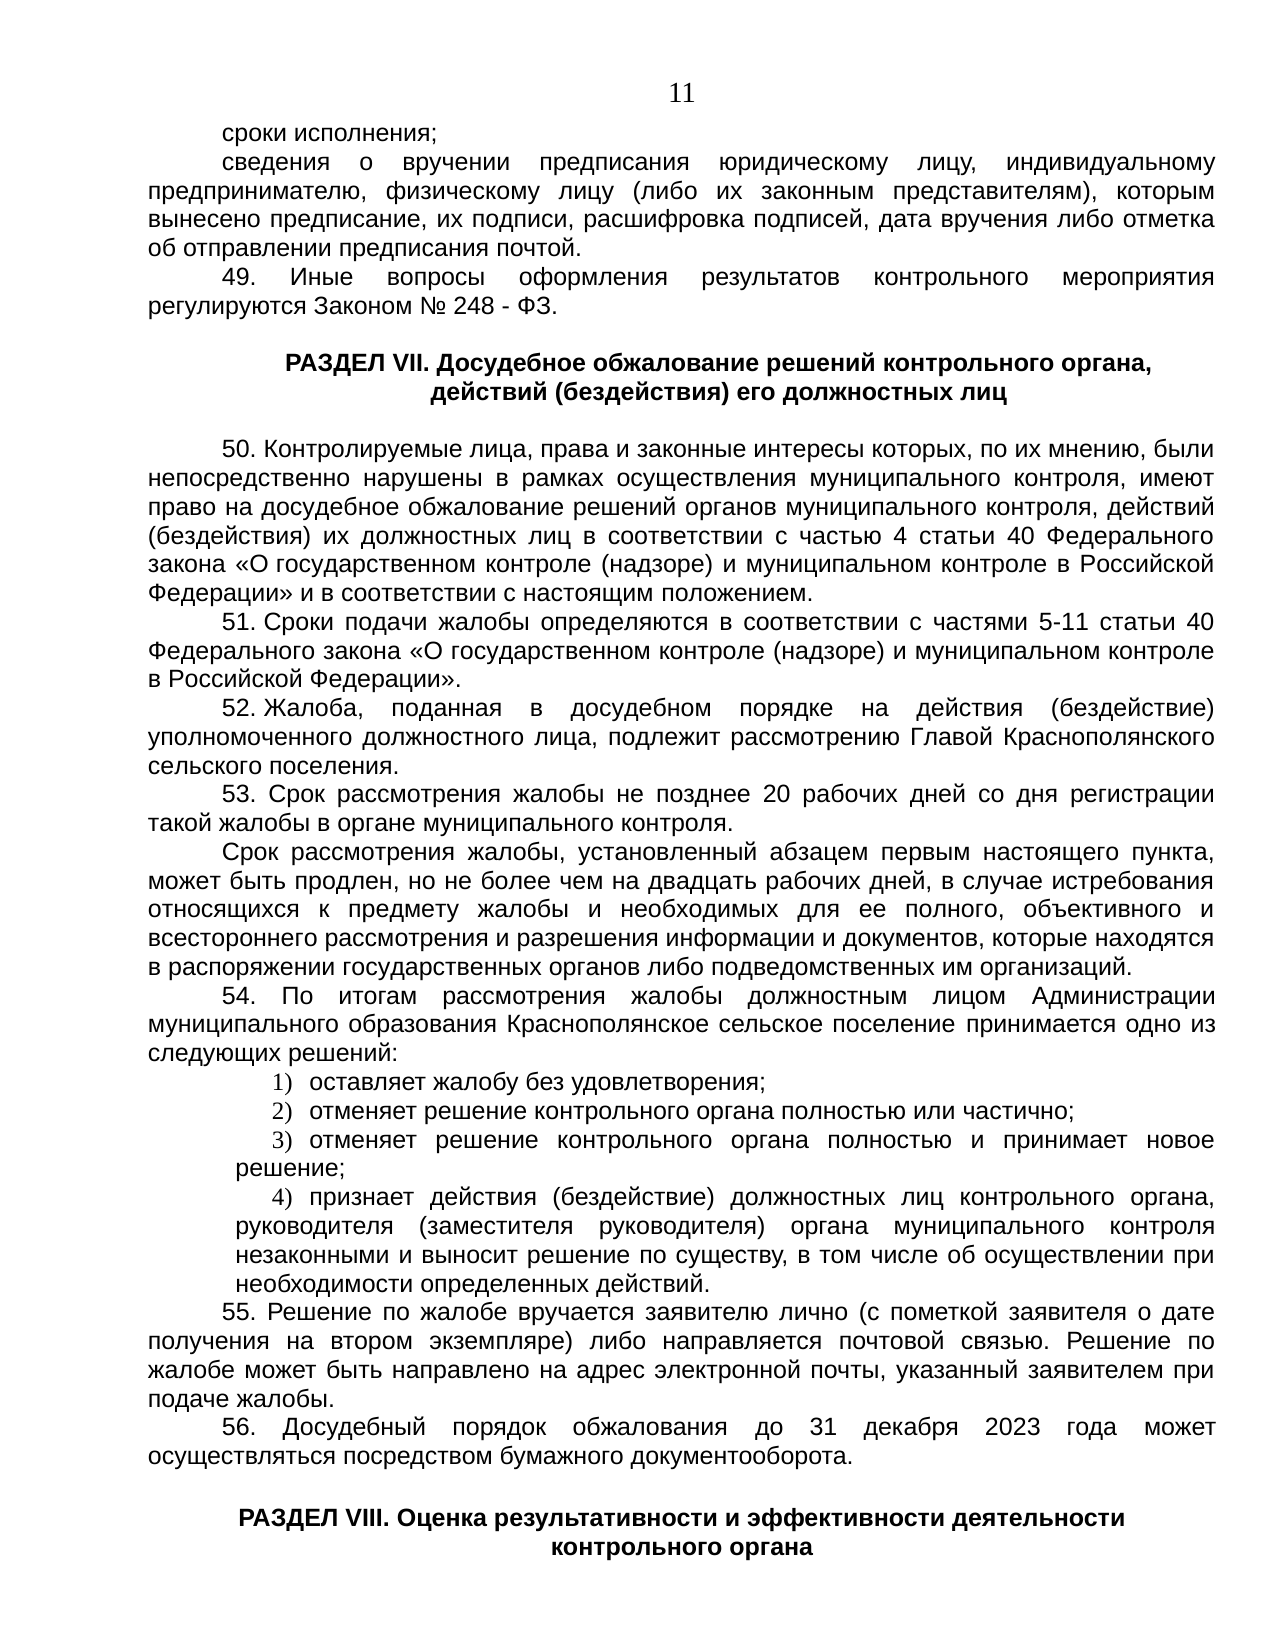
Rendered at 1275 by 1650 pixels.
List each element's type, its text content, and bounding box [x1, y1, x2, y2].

text 52. Жалоба, поданная в досудебном порядке на действия (бездействие) уполномоченного должностного лица, подлежит рассмотрению Главой Краснополянского сельского поселения. [148, 693, 1216, 779]
text 51. Сроки подачи жалобы определяются в соответствии с частями 5-11 статьи 40 Федерального закона ‎«О государственном контроле (надзоре) и муниципальном контроле в Российской Федерации». [148, 607, 1216, 693]
text Срок рассмотрения жалобы, установленный абзацем первым настоящего пункта, может быть продлен, но не более чем на двадцать рабочих дней, в случае истребования относящихся к предмету жалобы и необходимых для ее полного, объективного и всестороннего рассмотрения и разрешения информации и документов, которые находятся в распоряжении государственных органов либо подведомственных им организаций. [148, 837, 1216, 981]
list оставляет жалобу без удовлетворения; [198, 1067, 1216, 1096]
text РАЗДЕЛ VIII. Оценка результативности и эффективности деятельности [148, 1503, 1216, 1532]
text контрольного органа [148, 1532, 1216, 1561]
text 53. Срок рассмотрения жалобы не позднее 20 рабочих дней со дня регистрации такой жалобы в органе муниципального контроля. [148, 779, 1216, 837]
text сроки исполнения; [148, 118, 1216, 147]
text 49. Иные вопросы оформления результатов контрольного мероприятия регулируются Законом № 248 - ФЗ. [148, 262, 1216, 319]
text 55. Решение по жалобе вручается заявителю лично (с пометкой заявителя о дате получения на втором экземпляре) либо направляется почтовой связью. Решение по жалобе может быть направлено на адрес электронной почты, указанный заявителем при подаче жалобы. [148, 1297, 1216, 1412]
text действий (бездействия) его должностных лиц [148, 377, 1216, 406]
text 54. По итогам рассмотрения жалобы должностным лицом Администрации муниципального образования Краснополянское сельское поселение принимается одно из следующих решений: [148, 981, 1216, 1067]
list отменяет решение контрольного органа полностью и принимает новое решение; [198, 1124, 1216, 1182]
text 56. Досудебный порядок обжалования до 31 декабря 2023 года может осуществляться посредством бумажного документооборота. [148, 1412, 1216, 1470]
list отменяет решение контрольного органа полностью или частично; [198, 1096, 1216, 1124]
text 50. Контролируемые лица, права и законные интересы которых, по их мнению, были непосредственно нарушены в рамках осуществления муниципального контроля, имеют право на досудебное обжалование решений органов муниципального контроля, действий (бездействия) их должностных лиц в соответствии с частью 4 статьи 40 Федерального закона ‎«О государственном контроле (надзоре) и муниципальном контроле в Российской Федерации» и в соответствии с настоящим положением. [148, 434, 1216, 607]
list признает действия (бездействие) должностных лиц контрольного органа, руководителя (заместителя руководителя) органа муниципального контроля незаконными и выносит решение по существу, в том числе об осуществлении при необходимости определенных действий. [198, 1182, 1216, 1297]
text РАЗДЕЛ VII. Досудебное обжалование решений контрольного органа, [148, 348, 1216, 377]
text сведения о вручении предписания юридическому лицу, индивидуальному предпринимателю, физическому лицу (либо их законным представителям), которым вынесено предписание, их подписи, расшифровка подписей, дата вручения либо отметка об отправлении предписания почтой. [148, 147, 1216, 262]
